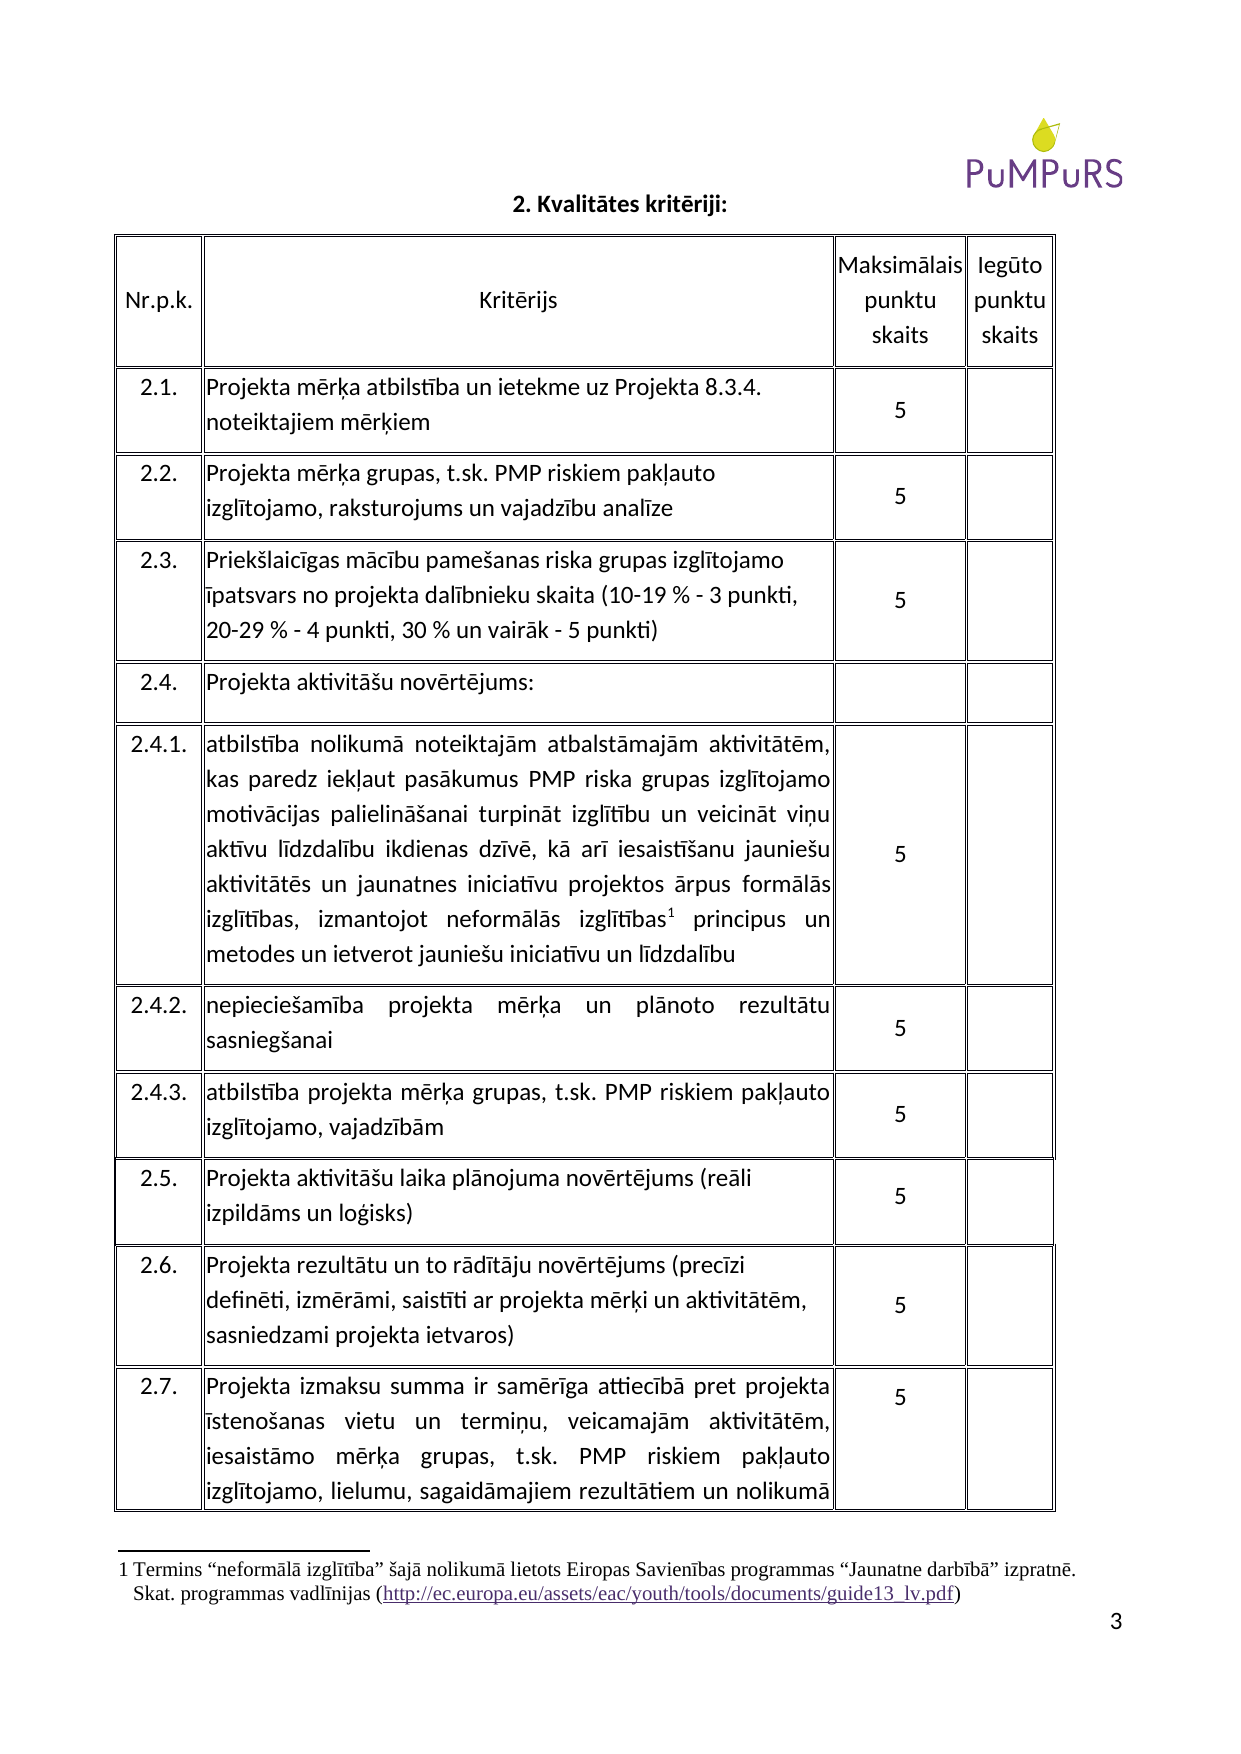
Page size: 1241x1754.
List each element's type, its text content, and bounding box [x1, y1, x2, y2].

table_cell [968, 1074, 1052, 1157]
text 2. Kvalitātes kritēriji: [118, 188, 1122, 219]
table_cell 2.4.1. [117, 726, 201, 984]
table_cell [968, 664, 1052, 722]
table_cell 5 [836, 987, 965, 1070]
table_cell 5 [836, 1160, 965, 1243]
table_cell [968, 726, 1052, 984]
table_cell 2.3. [117, 542, 201, 660]
table_header Iegūto punktu skaits [968, 237, 1052, 366]
table_cell atbilstība nolikumā noteiktajām atbalstāmajām aktivitātēm, kas paredz iekļaut pasākumus PMP riska grupas izglītojamo motivācijas palielināšanai turpināt izglītību un veicināt viņu aktīvu līdzdalību ikdienas dzīvē, kā arī iesaistīšanu jauniešu aktivitātēs un jaunatnes iniciatīvu projektos ārpus formālās izglītības, izmantojot neformālās izglītības principus un metodes un ietverot jauniešu iniciatīvu un līdzdalību [205, 726, 833, 984]
table_header Nr.p.k. [117, 237, 201, 366]
table_cell 5 [836, 456, 965, 539]
table_cell Priekšlaicīgas mācību pamešanas riska grupas izglītojamo īpatsvars no projekta dalībnieku skaita (10-19 % - 3 punkti, 20-29 % - 4 punkti, 30 % un vairāk - 5 punkti) [205, 542, 833, 660]
table_cell [968, 1247, 1052, 1365]
table_cell Projekta mērķa grupas, t.sk. PMP riskiem pakļauto izglītojamo, raksturojums un vajadzību analīze [205, 456, 833, 539]
table_cell 2.7. [117, 1369, 201, 1509]
table_cell Projekta aktivitāšu novērtējums: [205, 664, 833, 722]
table_cell [836, 664, 965, 722]
table_cell Projekta rezultātu un to rādītāju novērtējums (precīzi definēti, izmērāmi, saistīti ar projekta mērķi un aktivitātēm, sasniedzami projekta ietvaros) [205, 1247, 833, 1365]
table_cell 2.5. [116, 1160, 201, 1243]
table_cell 2.4.3. [117, 1074, 201, 1157]
table_cell 5 [836, 1369, 965, 1509]
table_cell Projekta izmaksu summa ir samērīga attiecībā pret projekta īstenošanas vietu un termiņu, veicamajām aktivitātēm, iesaistāmo mērķa grupas, t.sk. PMP riskiem pakļauto izglītojamo, lielumu, sagaidāmajiem rezultātiem un nolikumā [205, 1369, 833, 1509]
table_cell [968, 369, 1052, 452]
table_cell 5 [836, 369, 965, 452]
table_cell [968, 987, 1052, 1070]
table_cell 5 [836, 1074, 965, 1157]
table_cell 2.1. [117, 369, 201, 452]
table_cell 2.6. [117, 1247, 201, 1365]
table_cell 5 [836, 1247, 965, 1365]
table_cell atbilstība projekta mērķa grupas, t.sk. PMP riskiem pakļauto izglītojamo, vajadzībām [205, 1074, 833, 1157]
table_header Kritērijs [205, 237, 833, 366]
table_cell 2.2. [117, 456, 201, 539]
table_cell [968, 1160, 1053, 1243]
table_cell [968, 456, 1052, 539]
table_cell Projekta mērķa atbilstība un ietekme uz Projekta 8.3.4. noteiktajiem mērķiem [205, 369, 833, 452]
table_cell nepieciešamība projekta mērķa un plānoto rezultātu sasniegšanai [205, 987, 833, 1070]
table_cell Projekta aktivitāšu laika plānojuma novērtējums (reāli izpildāms un loģisks) [205, 1160, 833, 1243]
table_cell [968, 542, 1052, 660]
table_cell 5 [836, 542, 965, 660]
table_header Maksimālais punktu skaits [836, 237, 965, 366]
table_cell [968, 1369, 1052, 1509]
table_cell 2.4.2. [117, 987, 201, 1070]
table_cell 5 [836, 726, 965, 984]
table_cell 2.4. [117, 664, 201, 722]
